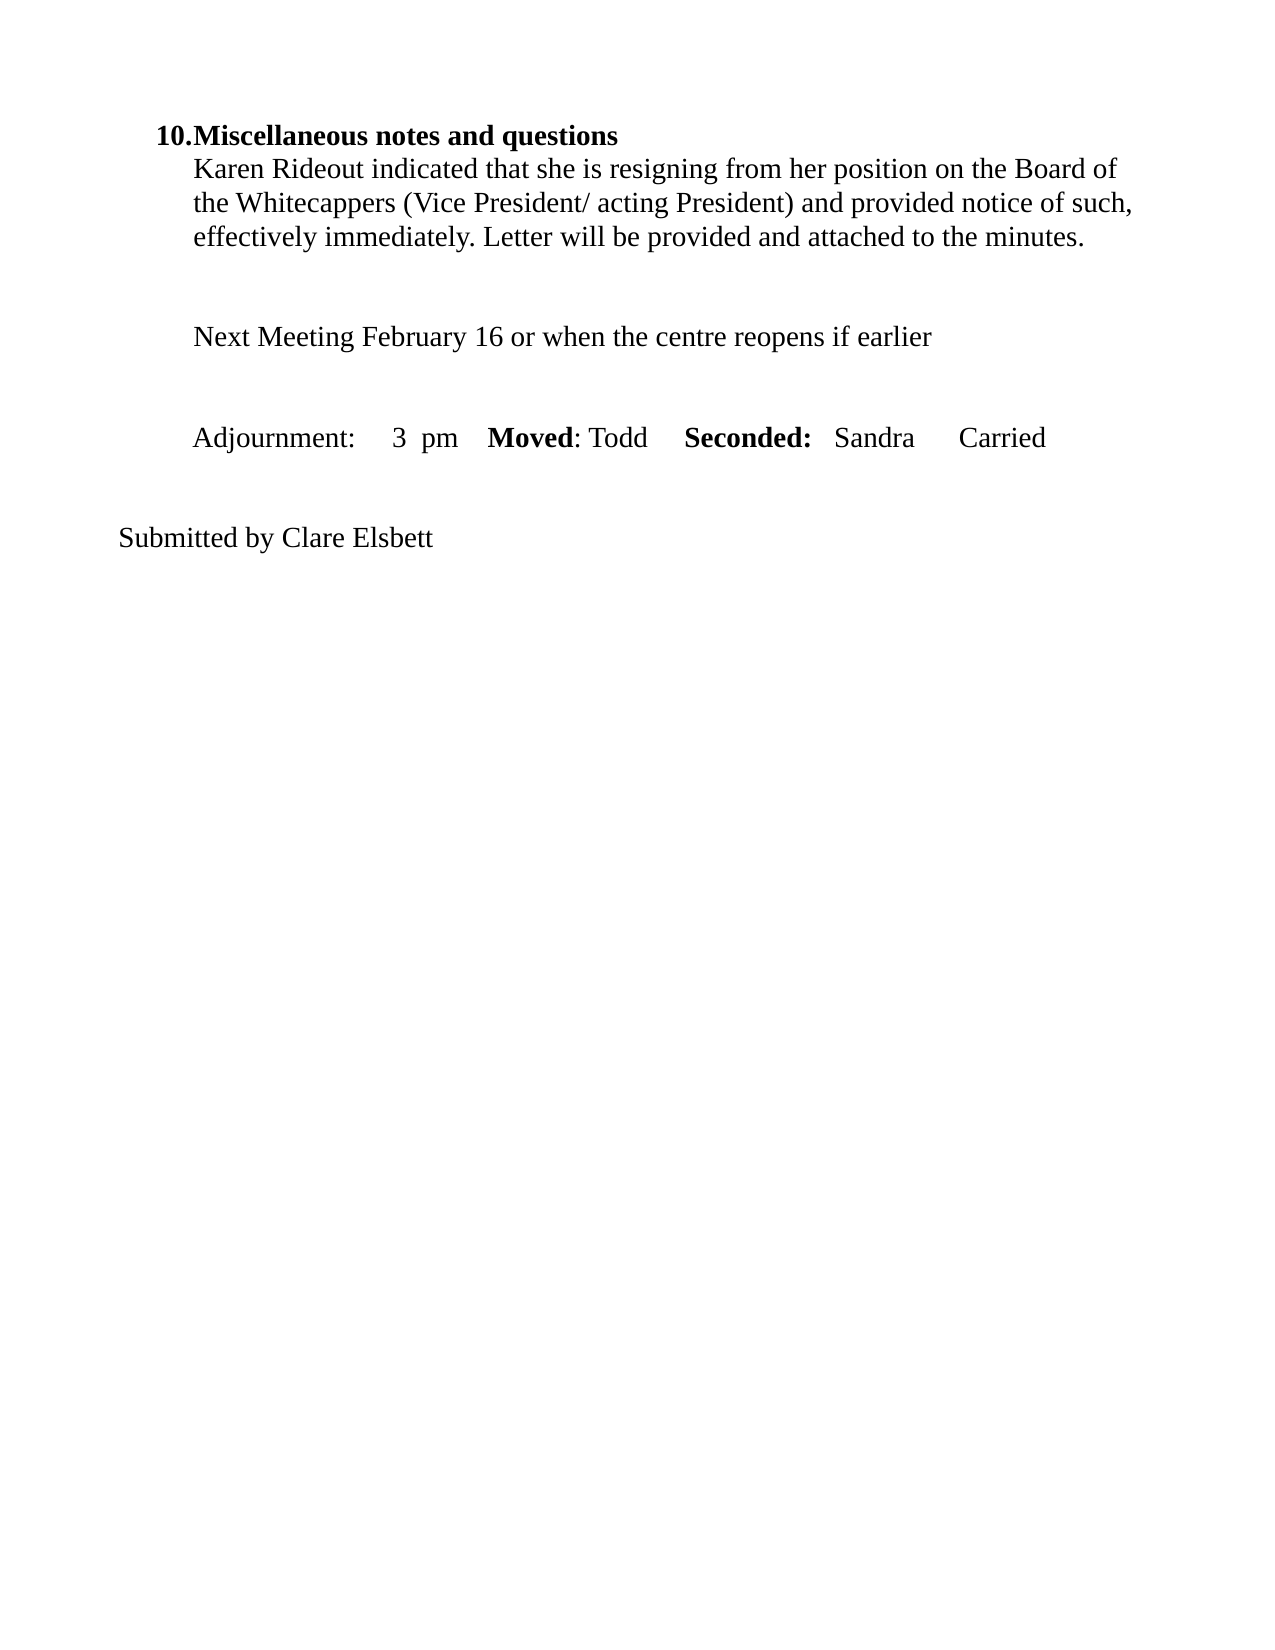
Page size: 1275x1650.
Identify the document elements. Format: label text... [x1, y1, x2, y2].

list Miscellaneous notes and questions [156, 118, 1157, 152]
text Submitted by Clare Elsbett [118, 521, 1157, 554]
list Karen Rideout indicated that she is resigning from her position on the Board of the Whitecappers (Vice President/ acting President) and provided notice of such, effectively immediately. Letter will be provided and attached to the minutes. [156, 152, 1157, 252]
list Next Meeting February 16 or when the centre reopens if earlier [156, 319, 1157, 353]
text Adjournment: 3 pm Moved: Todd Seconded: Sandra Carried [118, 420, 1157, 453]
